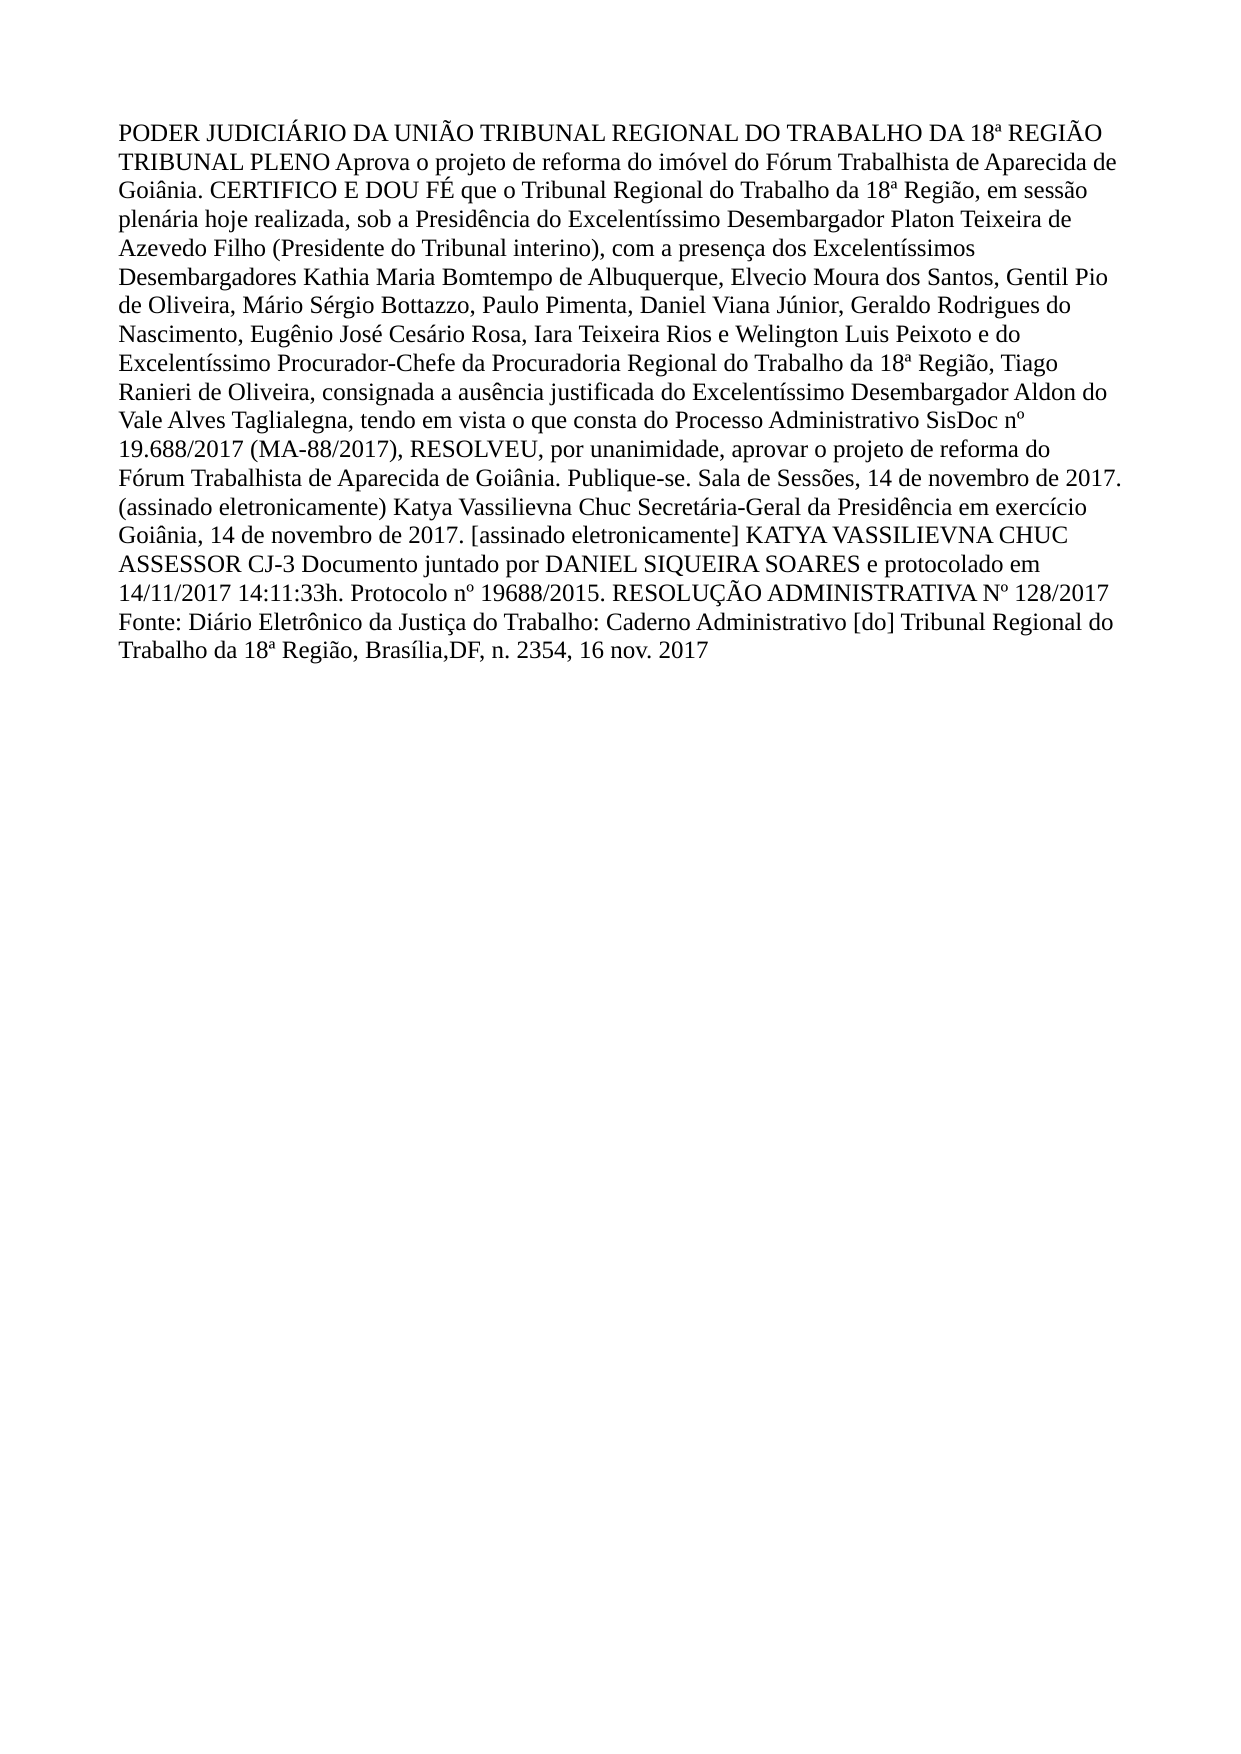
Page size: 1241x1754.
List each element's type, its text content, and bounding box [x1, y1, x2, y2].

text PODER JUDICIÁRIO DA UNIÃO TRIBUNAL REGIONAL DO TRABALHO DA 18ª REGIÃO TRIBUNAL PLENO Aprova o projeto de reforma do imóvel do Fórum Trabalhista de Aparecida de Goiânia. CERTIFICO E DOU FÉ que o Tribunal Regional do Trabalho da 18ª Região, em sessão plenária hoje realizada, sob a Presidência do Excelentíssimo Desembargador Platon Teixeira de Azevedo Filho (Presidente do Tribunal interino), com a presença dos Excelentíssimos Desembargadores Kathia Maria Bomtempo de Albuquerque, Elvecio Moura dos Santos, Gentil Pio de Oliveira, Mário Sérgio Bottazzo, Paulo Pimenta, Daniel Viana Júnior, Geraldo Rodrigues do Nascimento, Eugênio José Cesário Rosa, Iara Teixeira Rios e Welington Luis Peixoto e do Excelentíssimo Procurador-Chefe da Procuradoria Regional do Trabalho da 18ª Região, Tiago Ranieri de Oliveira, consignada a ausência justificada do Excelentíssimo Desembargador Aldon do Vale Alves Taglialegna, tendo em vista o que consta do Processo Administrativo SisDoc nº 19.688/2017 (MA-88/2017), RESOLVEU, por unanimidade, aprovar o projeto de reforma do Fórum Trabalhista de Aparecida de Goiânia. Publique-se. Sala de Sessões, 14 de novembro de 2017. (assinado eletronicamente) Katya Vassilievna Chuc Secretária-Geral da Presidência em exercício Goiânia, 14 de novembro de 2017. [assinado eletronicamente] KATYA VASSILIEVNA CHUC ASSESSOR CJ-3 Documento juntado por DANIEL SIQUEIRA SOARES e protocolado em 14/11/2017 14:11:33h. Protocolo nº 19688/2015. RESOLUÇÃO ADMINISTRATIVA Nº 128/2017 Fonte: Diário Eletrônico da Justiça do Trabalho: Caderno Administrativo [do] Tribunal Regional do Trabalho da 18ª Região, Brasília,DF, n. 2354, 16 nov. 2017 [118, 118, 1122, 664]
